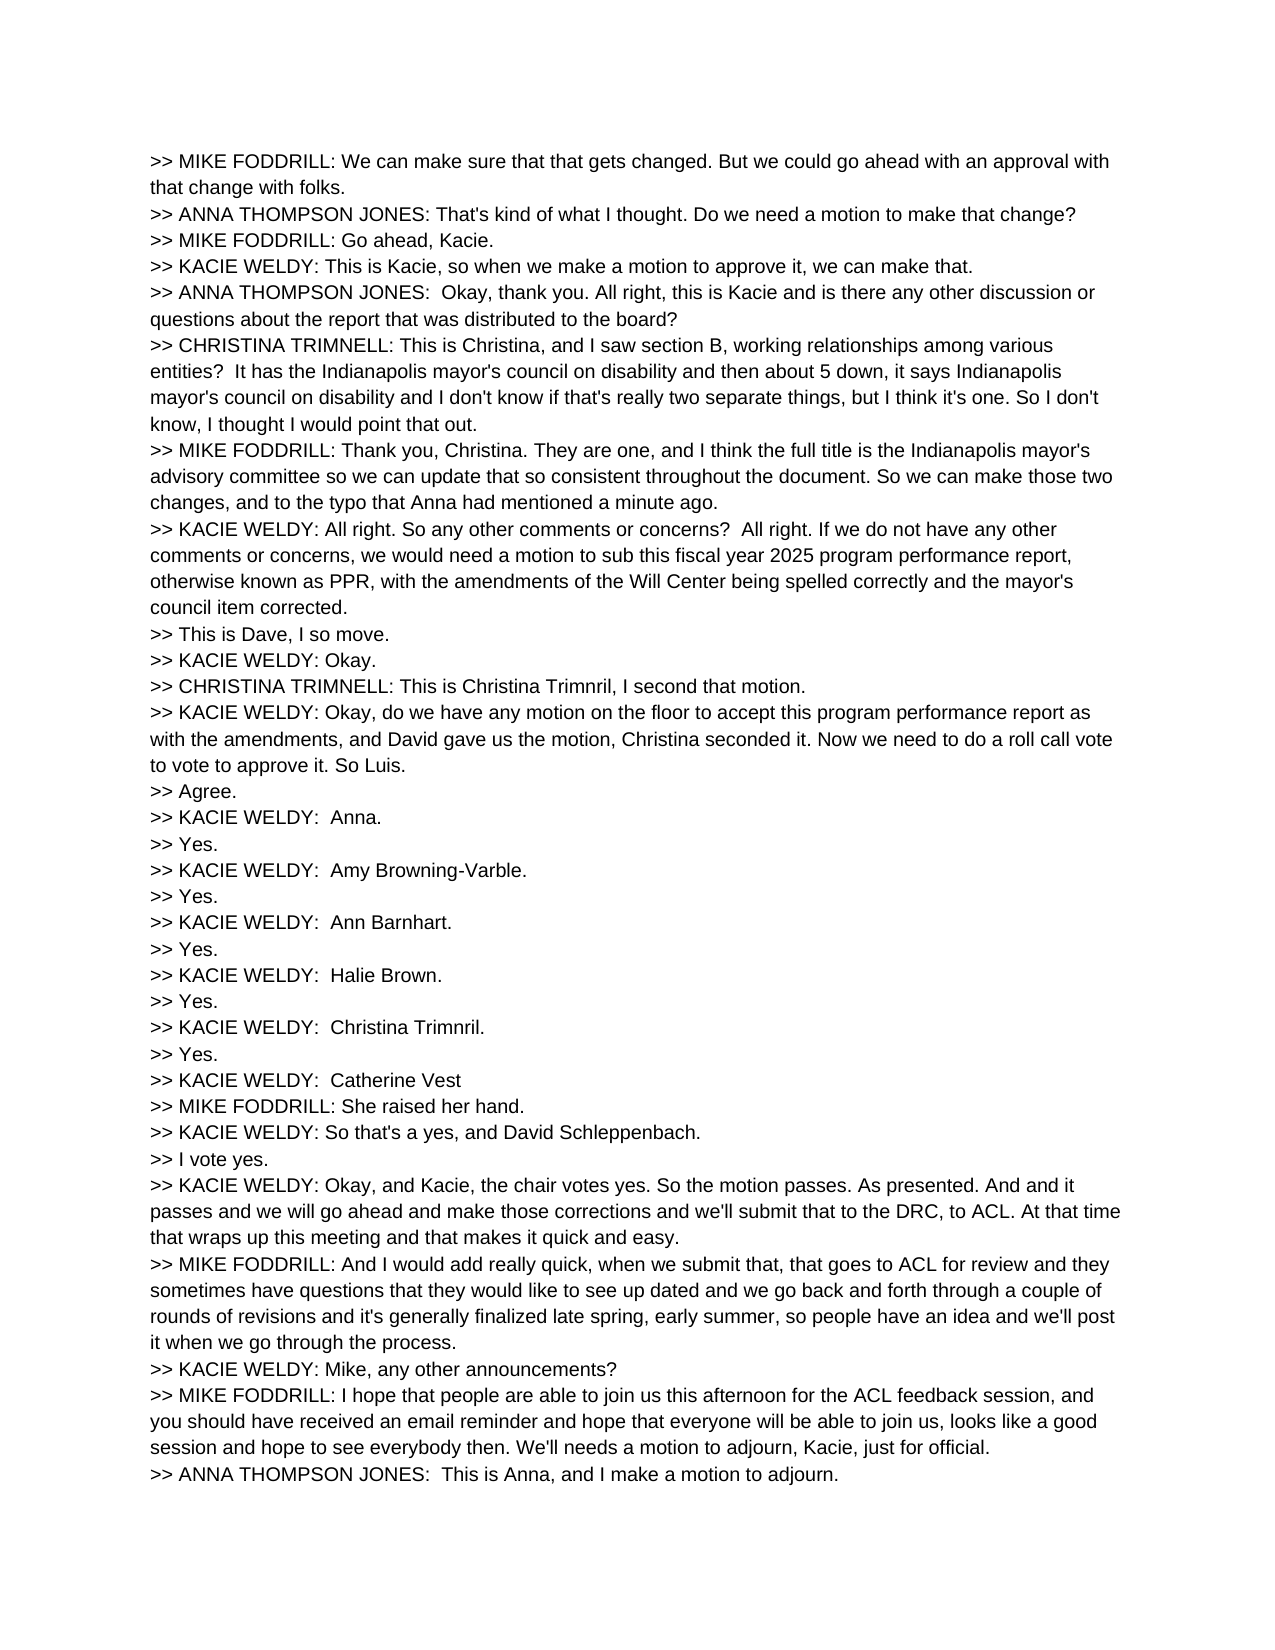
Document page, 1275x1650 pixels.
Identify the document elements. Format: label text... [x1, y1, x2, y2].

text >> This is Dave, I so move. [150, 622, 1125, 645]
text >> KACIE WELDY: Okay, and Kacie, the chair votes yes. So the motion passes. As presented. And and it passes and we will go ahead and make those corrections and we'll submit that to the DRC, to ACL. At that time that wraps up this meeting and that makes it quick and easy. [150, 1174, 1125, 1249]
text >> CHRISTINA TRIMNELL: This is Christina Trimnril, I second that motion. [150, 675, 1125, 698]
text >> ANNA THOMPSON JONES: Okay, thank you. All right, this is Kacie and is there any other discussion or questions about the report that was distributed to the board? [150, 281, 1125, 330]
text >> MIKE FODDRILL: She raised her hand. [150, 1095, 1125, 1118]
text >> MIKE FODDRILL: Thank you, Christina. They are one, and I think the full title is the Indianapolis mayor's advisory committee so we can update that so consistent throughout the document. So we can make those two changes, and to the typo that Anna had mentioned a minute ago. [150, 439, 1125, 514]
text >> Yes. [150, 937, 1125, 960]
text >> CHRISTINA TRIMNELL: This is Christina, and I saw section B, working relationships among various entities? It has the Indianapolis mayor's council on disability and then about 5 down, it says Indianapolis mayor's council on disability and I don't know if that's really two separate things, but I think it's one. So I don't know, I thought I would point that out. [150, 334, 1125, 435]
text >> MIKE FODDRILL: Go ahead, Kacie. [150, 229, 1125, 251]
text >> KACIE WELDY: This is Kacie, so when we make a motion to approve it, we can make that. [150, 255, 1125, 278]
text >> KACIE WELDY: Christina Trimnril. [150, 1016, 1125, 1039]
text >> Yes. [150, 832, 1125, 855]
text >> KACIE WELDY: Amy Browning‑Varble. [150, 859, 1125, 881]
text >> Yes. [150, 885, 1125, 908]
text >> KACIE WELDY: So that's a yes, and David Schleppenbach. [150, 1121, 1125, 1144]
text >> KACIE WELDY: Mike, any other announcements? [150, 1357, 1125, 1380]
text >> Yes. [150, 990, 1125, 1013]
text >> KACIE WELDY: All right. So any other comments or concerns? All right. If we do not have any other comments or concerns, we would need a motion to sub this fiscal year 2025 program performance report, otherwise known as PPR, with the amendments of the Will Center being spelled correctly and the mayor's council item corrected. [150, 517, 1125, 619]
text >> Agree. [150, 780, 1125, 803]
text >> KACIE WELDY: Okay. [150, 649, 1125, 671]
text >> ANNA THOMPSON JONES: That's kind of what I thought. Do we need a motion to make that change? [150, 202, 1125, 225]
text >> MIKE FODDRILL: We can make sure that that gets changed. But we could go ahead with an approval with that change with folks. [150, 150, 1125, 199]
text >> ANNA THOMPSON JONES: This is Anna, and I make a motion to adjourn. [150, 1462, 1125, 1485]
text >> MIKE FODDRILL: And I would add really quick, when we submit that, that goes to ACL for review and they sometimes have questions that they would like to see up dated and we go back and forth through a couple of rounds of revisions and it's generally finalized late spring, early summer, so people have an idea and we'll post it when we go through the process. [150, 1252, 1125, 1354]
text >> Yes. [150, 1042, 1125, 1065]
text >> MIKE FODDRILL: I hope that people are able to join us this afternoon for the ACL feedback session, and you should have received an email reminder and hope that everyone will be able to join us, looks like a good session and hope to see everybody then. We'll needs a motion to adjourn, Kacie, just for official. [150, 1384, 1125, 1459]
text >> I vote yes. [150, 1147, 1125, 1170]
text >> KACIE WELDY: Anna. [150, 806, 1125, 829]
text >> KACIE WELDY: Catherine Vest [150, 1069, 1125, 1091]
text >> KACIE WELDY: Okay, do we have any motion on the floor to accept this program performance report as with the amendments, and David gave us the motion, Christina seconded it. Now we need to do a roll call vote to vote to approve it. So Luis. [150, 701, 1125, 776]
text >> KACIE WELDY: Ann Barnhart. [150, 911, 1125, 934]
text >> KACIE WELDY: Halie Brown. [150, 964, 1125, 986]
